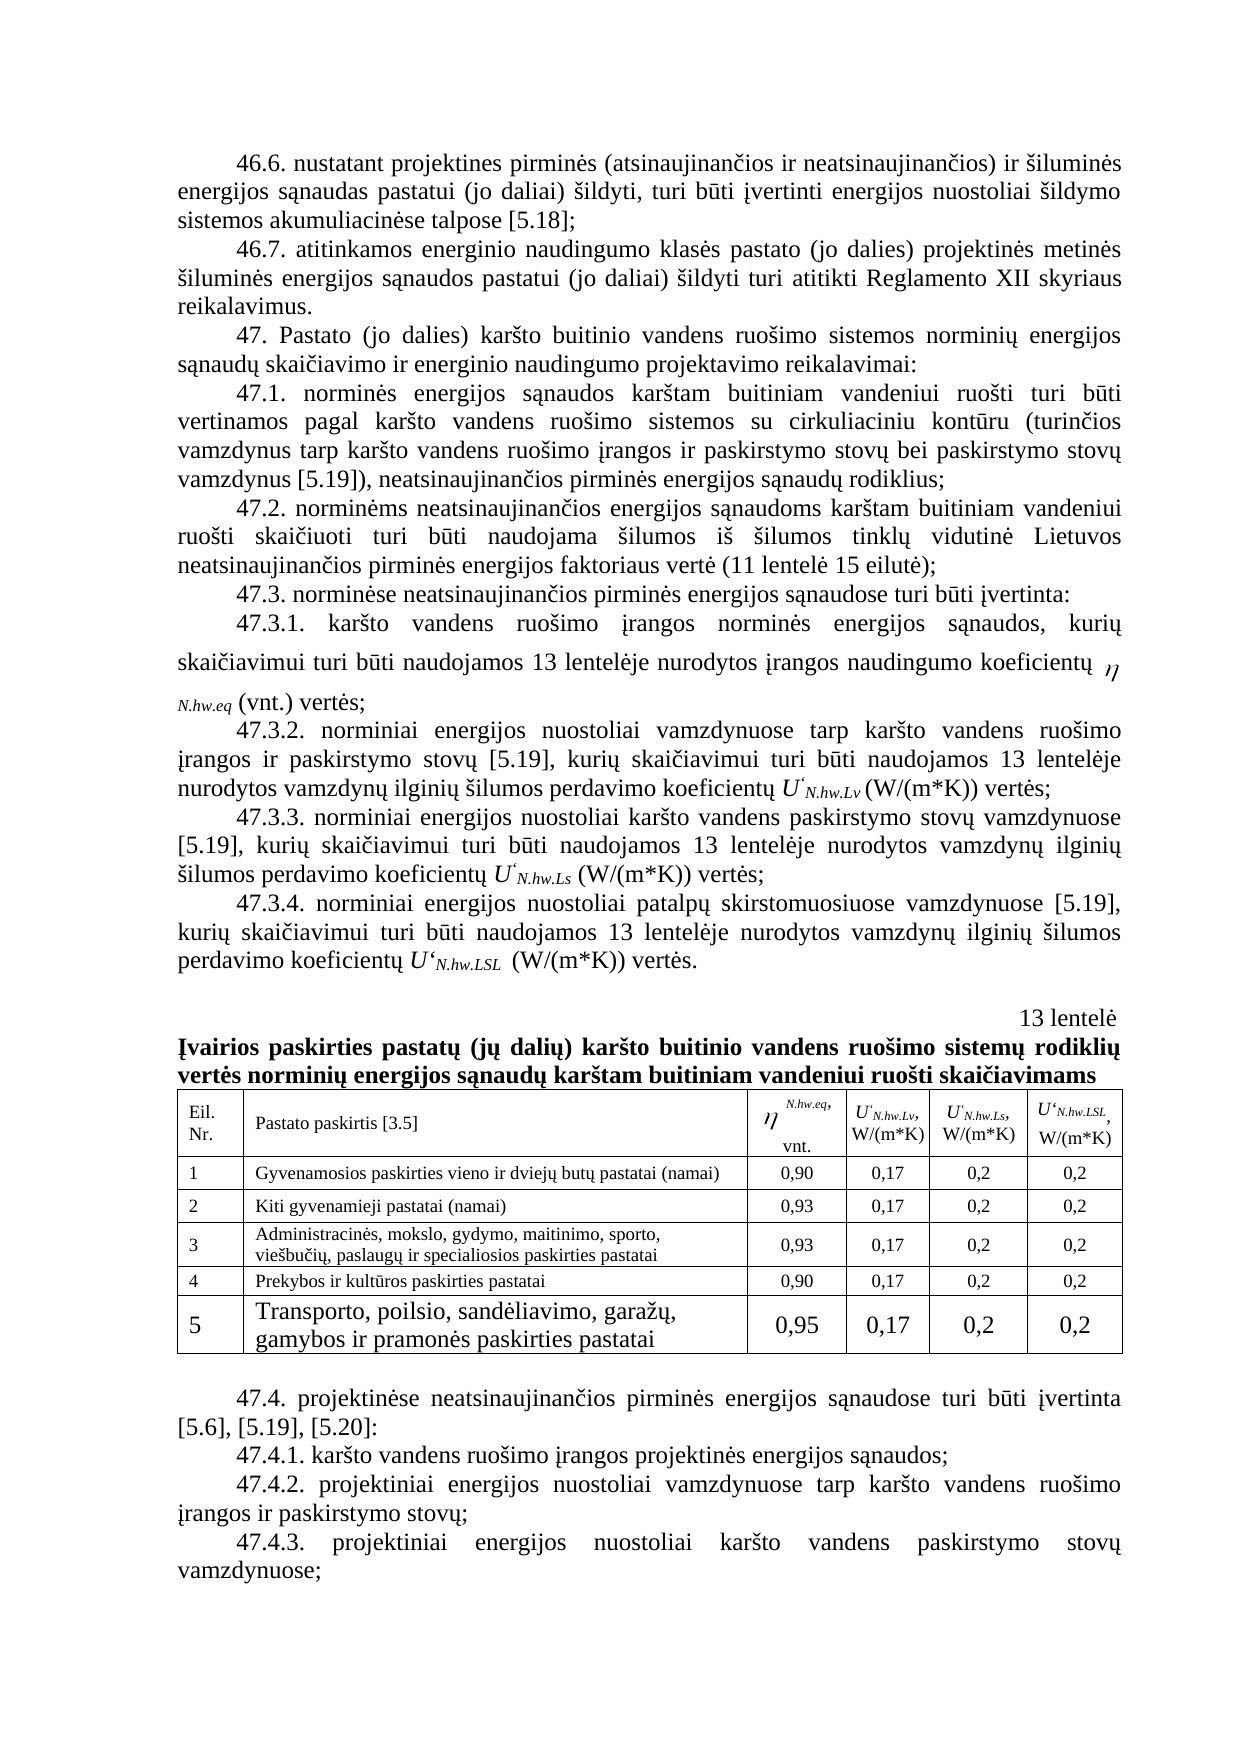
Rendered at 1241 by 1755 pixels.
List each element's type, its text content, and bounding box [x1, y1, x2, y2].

text 47.4.2. projektiniai energijos nuostoliai vamzdynuose tarp karšto vandens ruošimo įrangos ir paskirstymo stovų; [177, 1469, 1122, 1527]
text 46.6. nustatant projektines pirminės (atsinaujinančios ir neatsinaujinančios) ir šiluminės energijos sąnaudas pastatui (jo daliai) šildyti, turi būti įvertinti energijos nuostoliai šildymo sistemos akumuliacinėse talpose [5.18]; [177, 148, 1122, 234]
table_cell 0,2 [930, 1190, 1027, 1222]
table_cell 0,2 [930, 1223, 1027, 1266]
table_cell Kiti gyvenamieji pastatai (namai) [244, 1190, 747, 1222]
table_cell 0,17 [847, 1267, 929, 1295]
table_cell 0,90 [748, 1267, 846, 1295]
table_header U‘N.hw.Ls, W/(m*K) [930, 1090, 1027, 1156]
table_cell 0,2 [930, 1157, 1027, 1189]
table_cell 0,93 [748, 1190, 846, 1222]
text 47.3. norminėse neatsinaujinančios pirminės energijos sąnaudose turi būti įvertinta: [177, 579, 1122, 608]
table_cell 3 [178, 1223, 243, 1266]
table_cell 0,17 [847, 1296, 929, 1353]
table_header Eil. Nr. [178, 1090, 243, 1156]
table_cell 0,2 [1028, 1223, 1122, 1266]
table_cell 0,17 [847, 1157, 929, 1189]
table_cell 5 [178, 1296, 243, 1353]
text 46.7. atitinkamos energinio naudingumo klasės pastato (jo dalies) projektinės metinės šiluminės energijos sąnaudos pastatui (jo daliai) šildyti turi atitikti Reglamento XII skyriaus reikalavimus. [177, 234, 1122, 320]
table_cell 4 [178, 1267, 243, 1295]
text 47.3.4. norminiai energijos nuostoliai patalpų skirstomuosiuose vamzdynuose [5.19], kurių skaičiavimui turi būti naudojamos 13 lentelėje nurodytos vamzdynų ilginių šilumos perdavimo koeficientų U‘N.hw.LSL (W/(m*K)) vertės. [177, 888, 1122, 974]
table_cell Prekybos ir kultūros paskirties pastatai [244, 1267, 747, 1295]
text 47. Pastato (jo dalies) karšto buitinio vandens ruošimo sistemos norminių energijos sąnaudų skaičiavimo ir energinio naudingumo projektavimo reikalavimai: [177, 320, 1122, 378]
text 47.4. projektinėse neatsinaujinančios pirminės energijos sąnaudose turi būti įvertinta [5.6], [5.19], [5.20]: [177, 1383, 1122, 1441]
text 47.3.1. karšto vandens ruošimo įrangos norminės energijos sąnaudos, kurių skaičiavimui turi būti naudojamos 13 lentelėje nurodytos įrangos naudingumo koeficientų etaN.hw.eq (vnt.) vertės; [177, 608, 1122, 715]
table_cell 0,95 [748, 1296, 846, 1353]
table_cell 0,2 [1028, 1190, 1122, 1222]
text 47.4.3. projektiniai energijos nuostoliai karšto vandens paskirstymo stovų vamzdynuose; [177, 1527, 1122, 1584]
text 47.4.1. karšto vandens ruošimo įrangos projektinės energijos sąnaudos; [177, 1441, 1122, 1469]
table_cell 0,2 [1028, 1267, 1122, 1295]
text 47.1. norminės energijos sąnaudos karštam buitiniam vandeniui ruošti turi būti vertinamos pagal karšto vandens ruošimo sistemos su cirkuliaciniu kontūru (turinčios vamzdynus tarp karšto vandens ruošimo įrangos ir paskirstymo stovų bei paskirstymo stovų vamzdynus [5.19]), neatsinaujinančios pirminės energijos sąnaudų rodiklius; [177, 378, 1122, 493]
table_cell Administracinės, mokslo, gydymo, maitinimo, sporto, viešbučių, paslaugų ir specialiosios paskirties pastatai [244, 1223, 747, 1266]
table_header U‘N.hw.LSL, W/(m*K) [1028, 1090, 1122, 1156]
table_cell Transporto, poilsio, sandėliavimo, garažų, gamybos ir pramonės paskirties pastatai [244, 1296, 747, 1353]
table_cell 1 [178, 1157, 243, 1189]
table_cell 0,2 [930, 1267, 1027, 1295]
text 47.2. norminėms neatsinaujinančios energijos sąnaudoms karštam buitiniam vandeniui ruošti skaičiuoti turi būti naudojama šilumos iš šilumos tinklų vidutinė Lietuvos neatsinaujinančios pirminės energijos faktoriaus vertė (11 lentelė 15 eilutė); [177, 493, 1122, 579]
table_cell 0,2 [1028, 1296, 1122, 1353]
text Įvairios paskirties pastatų (jų dalių) karšto buitinio vandens ruošimo sistemų rodiklių vertės norminių energijos sąnaudų karštam buitiniam vandeniui ruošti skaičiavimams [177, 1032, 1122, 1089]
table_cell 0,90 [748, 1157, 846, 1189]
table_cell 0,2 [1028, 1157, 1122, 1189]
table_cell 0,2 [930, 1296, 1027, 1353]
table_header U‘N.hw.Lv, W/(m*K) [847, 1090, 929, 1156]
table_cell Gyvenamosios paskirties vieno ir dviejų butų pastatai (namai) [244, 1157, 747, 1189]
text 47.3.3. norminiai energijos nuostoliai karšto vandens paskirstymo stovų vamzdynuose [5.19], kurių skaičiavimui turi būti naudojamos 13 lentelėje nurodytos vamzdynų ilginių šilumos perdavimo koeficientų U‘N.hw.Ls (W/(m*K)) vertės; [177, 802, 1122, 888]
text 47.3.2. norminiai energijos nuostoliai vamzdynuose tarp karšto vandens ruošimo įrangos ir paskirstymo stovų [5.19], kurių skaičiavimui turi būti naudojamos 13 lentelėje nurodytos vamzdynų ilginių šilumos perdavimo koeficientų U‘N.hw.Lv (W/(m*K)) vertės; [177, 715, 1122, 802]
table_header Pastato paskirtis [3.5] [244, 1090, 747, 1156]
table_cell 0,17 [847, 1190, 929, 1222]
table_cell 0,17 [847, 1223, 929, 1266]
table_header eta N.hw.eq, vnt. [748, 1090, 846, 1156]
text 13 lentelė [177, 1003, 1122, 1032]
table_cell 2 [178, 1190, 243, 1222]
table_cell 0,93 [748, 1223, 846, 1266]
